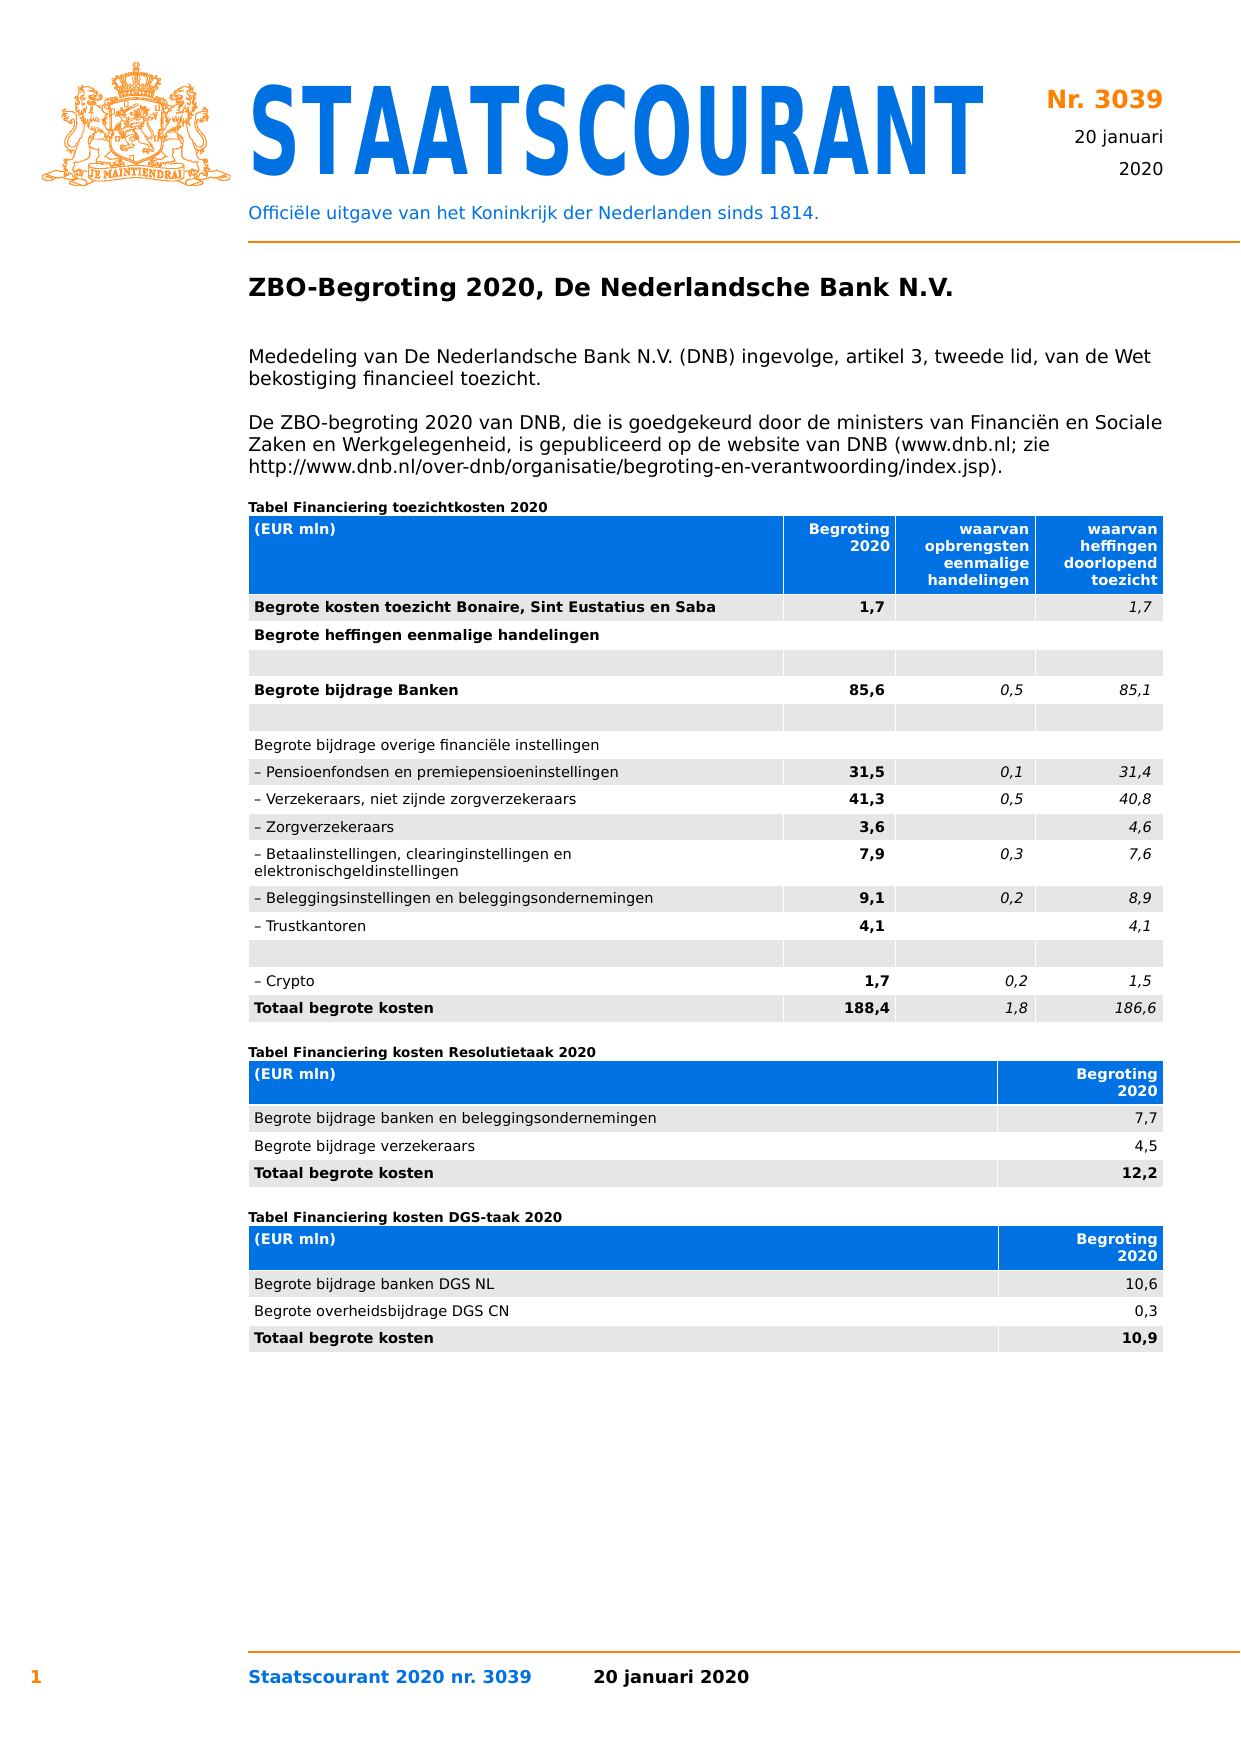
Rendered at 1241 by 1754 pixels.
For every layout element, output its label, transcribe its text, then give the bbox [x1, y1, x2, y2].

table_cell [784, 650, 895, 676]
table_cell Begrote bijdrage Banken [249, 677, 783, 703]
table_cell Begroting 2020 [784, 516, 895, 594]
table_cell 0,3 [999, 1298, 1163, 1324]
table_cell [249, 704, 783, 731]
table_cell 20 januari [998, 121, 1240, 153]
table_cell 0,2 [896, 968, 1035, 994]
table_cell 3,6 [784, 814, 895, 840]
table_cell Totaal begrote kosten [249, 1160, 997, 1187]
table_cell (EUR mln) [249, 516, 783, 594]
table_cell 7,9 [784, 841, 895, 884]
table_cell [896, 595, 1035, 621]
table_cell [249, 940, 783, 967]
table_cell (EUR mln) [249, 1061, 997, 1104]
table_cell Begrote bijdrage banken DGS NL [249, 1271, 998, 1297]
table_cell 0,5 [896, 677, 1035, 703]
table_cell 10,6 [999, 1271, 1163, 1297]
table_cell Begrote bijdrage overige financiële instellingen [249, 732, 783, 758]
table_cell – Crypto [249, 968, 783, 994]
table_cell – Pensioenfondsen en premiepensioeninstellingen [249, 759, 783, 785]
table_cell 0,3 [896, 841, 1035, 884]
table_cell Officiële uitgave van het Koninkrijk der Nederlanden sinds 1814. [248, 203, 1240, 241]
table_cell Begrote kosten toezicht Bonaire, Sint Eustatius en Saba [249, 595, 783, 621]
table_cell [249, 650, 783, 676]
table_header [25, 62, 248, 241]
table_cell 41,3 [784, 786, 895, 813]
table_header Nr. 3039 [998, 62, 1240, 121]
table_cell 31,5 [784, 759, 895, 785]
table_cell Begrote bijdrage banken en beleggingsondernemingen [249, 1106, 997, 1132]
table_cell 7,6 [1036, 841, 1163, 884]
table_cell [1036, 940, 1163, 967]
table_cell Totaal begrote kosten [249, 1326, 998, 1352]
text De ZBO-begroting 2020 van DNB, die is goedgekeurd door de ministers van Financiën en Sociale Zaken en Werkgelegenheid, is gepubliceerd op de website van DNB (www.dnb.nl; zie http://www.dnb.nl/over-dnb/organisatie/begroting-en-verantwoording/index.jsp). [248, 412, 1163, 478]
table_cell [784, 622, 895, 648]
picture [41, 62, 231, 186]
table_cell [896, 650, 1035, 676]
table_cell waarvan opbrengsten eenmalige handelingen [896, 516, 1035, 594]
table_cell 31,4 [1036, 759, 1163, 785]
table_cell 7,7 [998, 1106, 1163, 1132]
table_cell 186,6 [1036, 995, 1163, 1022]
table_cell 1,7 [1036, 595, 1163, 621]
table_cell 4,5 [998, 1133, 1163, 1159]
table_cell 85,6 [784, 677, 895, 703]
table_cell 4,6 [1036, 814, 1163, 840]
table_cell 1,8 [896, 995, 1035, 1022]
subtitle ZBO-Begroting 2020, De Nederlandsche Bank N.V. [248, 273, 1163, 302]
table_cell Begrote overheidsbijdrage DGS CN [249, 1298, 998, 1324]
text Mededeling van De Nederlandsche Bank N.V. (DNB) ingevolge, artikel 3, tweede lid, van de Wet bekostiging financieel toezicht. [248, 346, 1163, 390]
table_cell 40,8 [1036, 786, 1163, 813]
table_cell Totaal begrote kosten [249, 995, 783, 1022]
table_cell Begrote bijdrage verzekeraars [249, 1133, 997, 1159]
table_cell 8,9 [1036, 886, 1163, 912]
table_cell – Beleggingsinstellingen en beleggingsondernemingen [249, 886, 783, 912]
table_cell [1036, 650, 1163, 676]
table_cell [896, 622, 1035, 648]
table_cell (EUR mln) [249, 1226, 998, 1270]
table_cell [896, 732, 1035, 758]
table_cell 0,1 [896, 759, 1035, 785]
table_cell Begroting 2020 [998, 1061, 1163, 1104]
table_cell 2020 [998, 153, 1240, 203]
table_cell 12,2 [998, 1160, 1163, 1187]
table_cell [1036, 732, 1163, 758]
table_cell – Zorgverzekeraars [249, 814, 783, 840]
table_cell Begroting 2020 [999, 1226, 1163, 1270]
table_cell 4,1 [784, 913, 895, 939]
table_header Tabel Financiering toezichtkosten 2020 [248, 500, 1163, 515]
table_cell – Trustkantoren [249, 913, 783, 939]
table_cell 4,1 [1036, 913, 1163, 939]
table_cell Begrote heffingen eenmalige handelingen [249, 622, 783, 648]
table_cell 0,2 [896, 886, 1035, 912]
table_cell [896, 814, 1035, 840]
table_header Tabel Financiering kosten DGS-taak 2020 [248, 1210, 1163, 1225]
table_cell 1,7 [784, 968, 895, 994]
table_header Tabel Financiering kosten Resolutietaak 2020 [248, 1045, 1163, 1060]
table_cell 0,5 [896, 786, 1035, 813]
table_cell 9,1 [784, 886, 895, 912]
table_cell [1036, 622, 1163, 648]
table_cell 1,5 [1036, 968, 1163, 994]
table_cell [896, 940, 1035, 967]
table_cell 10,9 [999, 1326, 1163, 1352]
table_cell [896, 704, 1035, 731]
table_cell – Verzekeraars, niet zijnde zorgverzekeraars [249, 786, 783, 813]
table_cell [784, 732, 895, 758]
table_cell 188,4 [784, 995, 895, 1022]
table_cell – Betaalinstellingen, clearinginstellingen en elektronischgeldinstellingen [249, 841, 783, 884]
table_header STAATSCOURANT [248, 62, 998, 203]
table_cell 85,1 [1036, 677, 1163, 703]
table_cell [784, 940, 895, 967]
table_cell 1,7 [784, 595, 895, 621]
table_cell [896, 913, 1035, 939]
table_cell waarvan heffingen doorlopend toezicht [1036, 516, 1163, 594]
table_cell [1036, 704, 1163, 731]
table_cell [784, 704, 895, 731]
